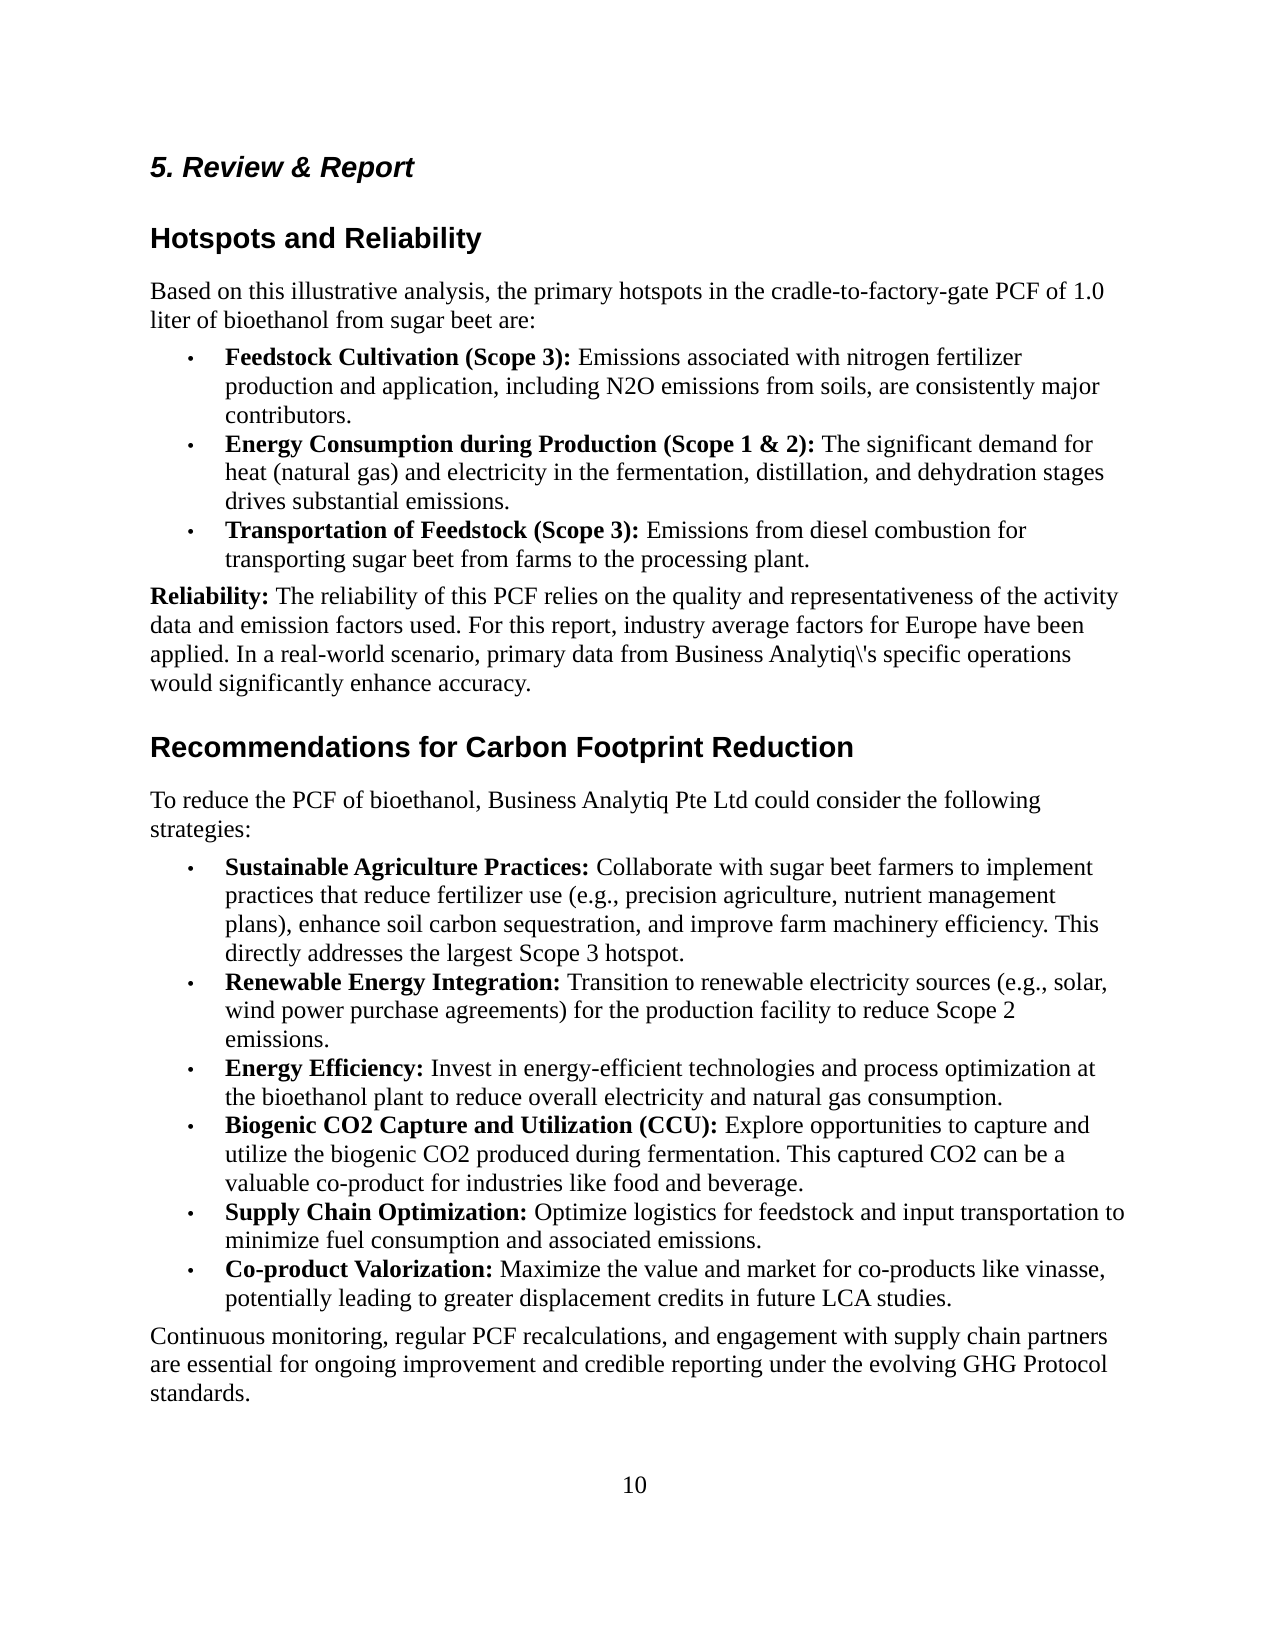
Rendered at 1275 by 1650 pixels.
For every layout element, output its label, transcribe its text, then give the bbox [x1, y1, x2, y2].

text Reliability: The reliability of this PCF relies on the quality and representativeness of the activity data and emission factors used. For this report, industry average factors for Europe have been applied. In a real-world scenario, primary data from Business Analytiq\'s specific operations would significantly enhance accuracy. [150, 581, 1125, 696]
subtitle 5. Review & Report [150, 150, 1125, 183]
list Renewable Energy Integration: Transition to renewable electricity sources (e.g., solar, wind power purchase agreements) for the production facility to reduce Scope 2 emissions. [187, 967, 1125, 1053]
list Sustainable Agriculture Practices: Collaborate with sugar beet farmers to implement practices that reduce fertilizer use (e.g., precision agriculture, nutrient management plans), enhance soil carbon sequestration, and improve farm machinery efficiency. This directly addresses the largest Scope 3 hotspot. [187, 852, 1125, 967]
subtitle Hotspots and Reliability [150, 221, 1125, 254]
list Biogenic CO2 Capture and Utilization (CCU): Explore opportunities to capture and utilize the biogenic CO2 produced during fermentation. This captured CO2 can be a valuable co-product for industries like food and beverage. [187, 1111, 1125, 1197]
text To reduce the PCF of bioethanol, Business Analytiq Pte Ltd could consider the following strategies: [150, 785, 1125, 843]
text Continuous monitoring, regular PCF recalculations, and engagement with supply chain partners are essential for ongoing improvement and credible reporting under the evolving GHG Protocol standards. [150, 1321, 1125, 1407]
text Based on this illustrative analysis, the primary hotspots in the cradle-to-factory-gate PCF of 1.0 liter of bioethanol from sugar beet are: [150, 276, 1125, 333]
list Transportation of Feedstock (Scope 3): Emissions from diesel combustion for transporting sugar beet from farms to the processing plant. [187, 515, 1125, 572]
list Supply Chain Optimization: Optimize logistics for feedstock and input transportation to minimize fuel consumption and associated emissions. [187, 1197, 1125, 1254]
list Co-product Valorization: Maximize the value and market for co-products like vinasse, potentially leading to greater displacement credits in future LCA studies. [187, 1254, 1125, 1312]
list Energy Consumption during Production (Scope 1 & 2): The significant demand for heat (natural gas) and electricity in the fermentation, distillation, and dehydration stages drives substantial emissions. [187, 429, 1125, 515]
list Feedstock Cultivation (Scope 3): Emissions associated with nitrogen fertilizer production and application, including N2O emissions from soils, are consistently major contributors. [187, 342, 1125, 429]
list Energy Efficiency: Invest in energy-efficient technologies and process optimization at the bioethanol plant to reduce overall electricity and natural gas consumption. [187, 1053, 1125, 1111]
subtitle Recommendations for Carbon Footprint Reduction [150, 730, 1125, 764]
